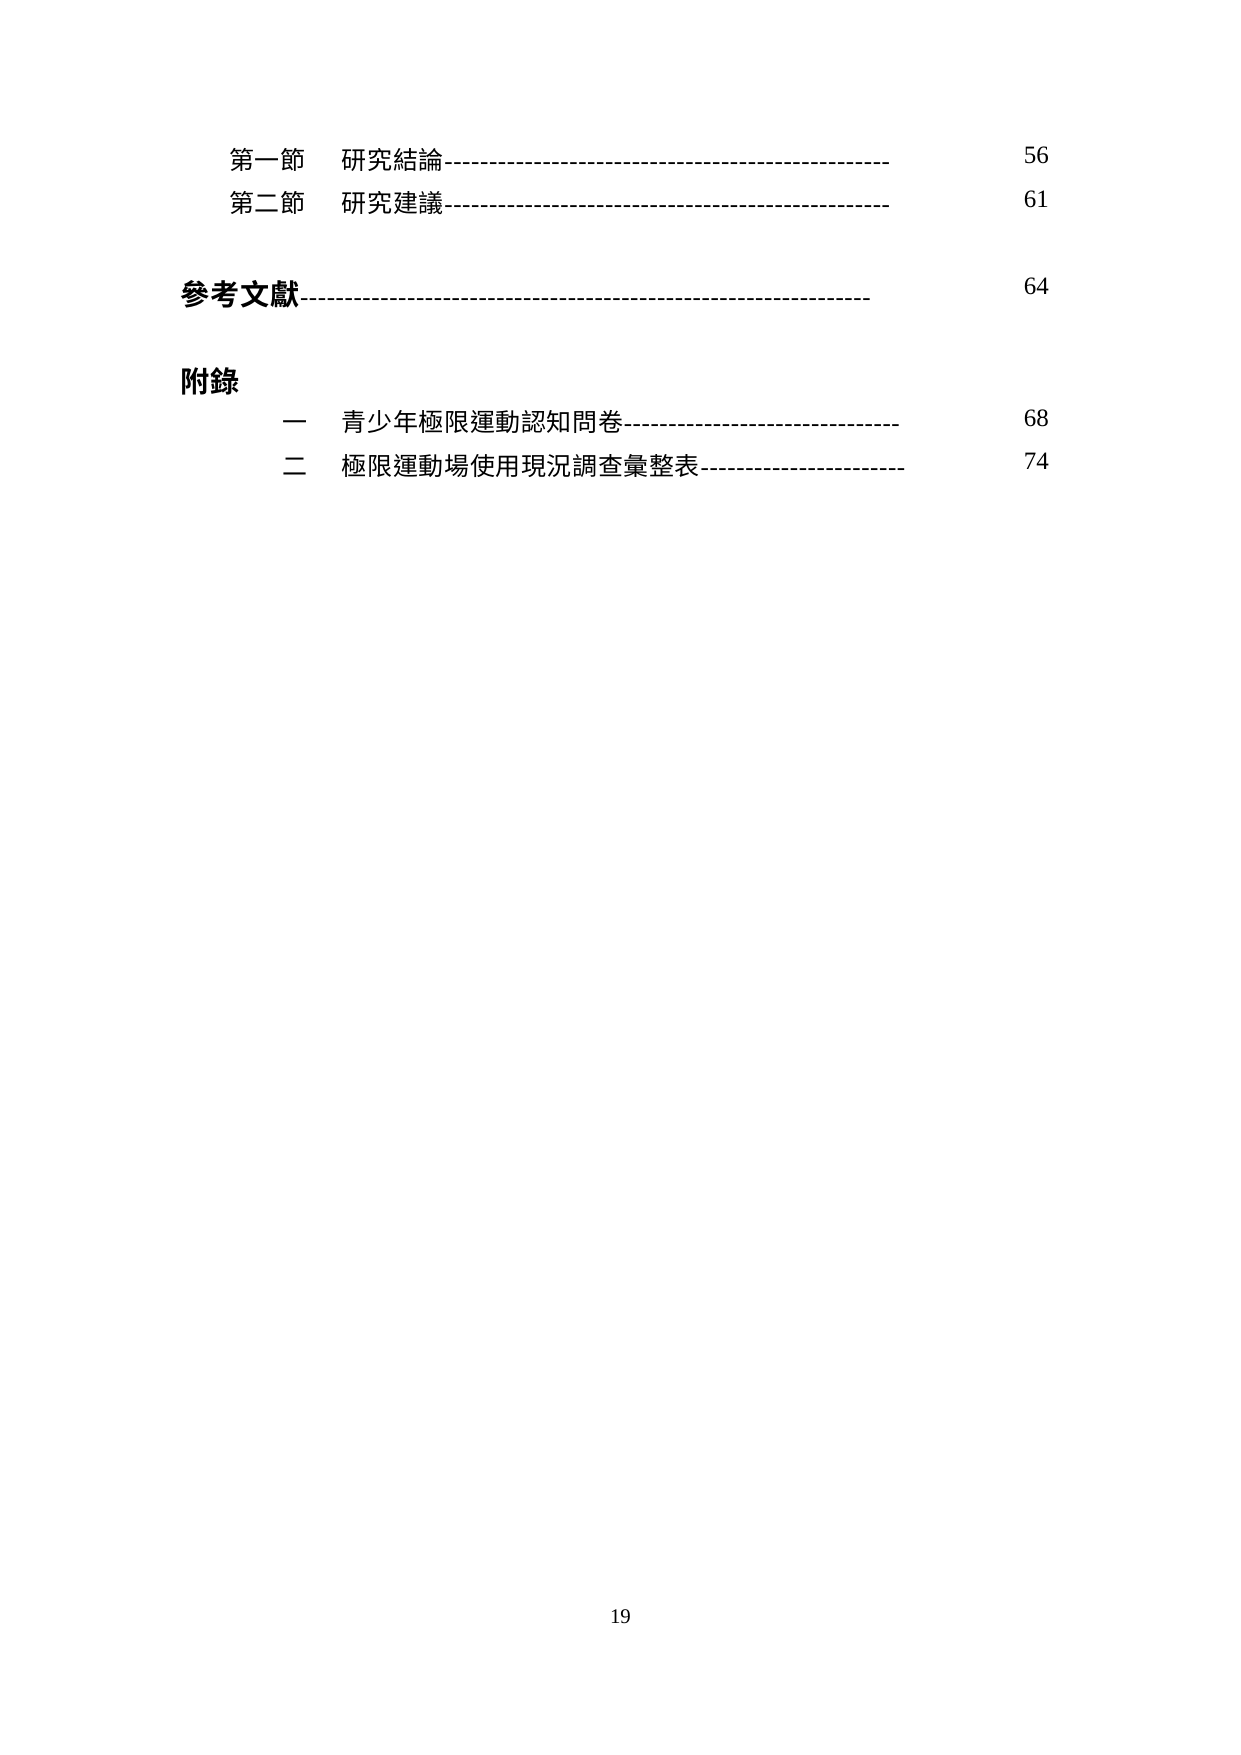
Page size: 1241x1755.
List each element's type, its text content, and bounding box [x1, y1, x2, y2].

table_cell 一 [178, 403, 333, 446]
table_cell 第二節 [178, 184, 333, 228]
table_cell [334, 315, 1009, 359]
table_cell 56 [1010, 140, 1063, 184]
table_cell 64 [1010, 271, 1063, 315]
table_cell 研究建議-------------------------------------------------- [334, 184, 1009, 228]
table_cell 青少年極限運動認知問卷------------------------------- [334, 403, 1009, 446]
table_cell 研究結論-------------------------------------------------- [334, 140, 1009, 184]
table_cell [178, 315, 333, 359]
table_cell [1010, 315, 1063, 359]
table_cell [1010, 228, 1063, 271]
table_cell [334, 228, 1009, 271]
table_cell 極限運動場使用現況調查彙整表----------------------- [334, 446, 1009, 490]
table_cell 74 [1010, 446, 1063, 490]
table_cell [1010, 96, 1063, 140]
table_cell 附錄 [178, 359, 1009, 403]
table_cell 參考文獻---------------------------------------------------------------- [178, 271, 1009, 315]
table_cell 61 [1010, 184, 1063, 228]
table_cell [334, 96, 1009, 140]
table_cell 68 [1010, 403, 1063, 446]
table_cell [178, 96, 333, 140]
table_cell 第一節 [178, 140, 333, 184]
table_cell 二 [178, 446, 333, 490]
table_cell [178, 228, 333, 271]
table_cell [1010, 359, 1063, 403]
